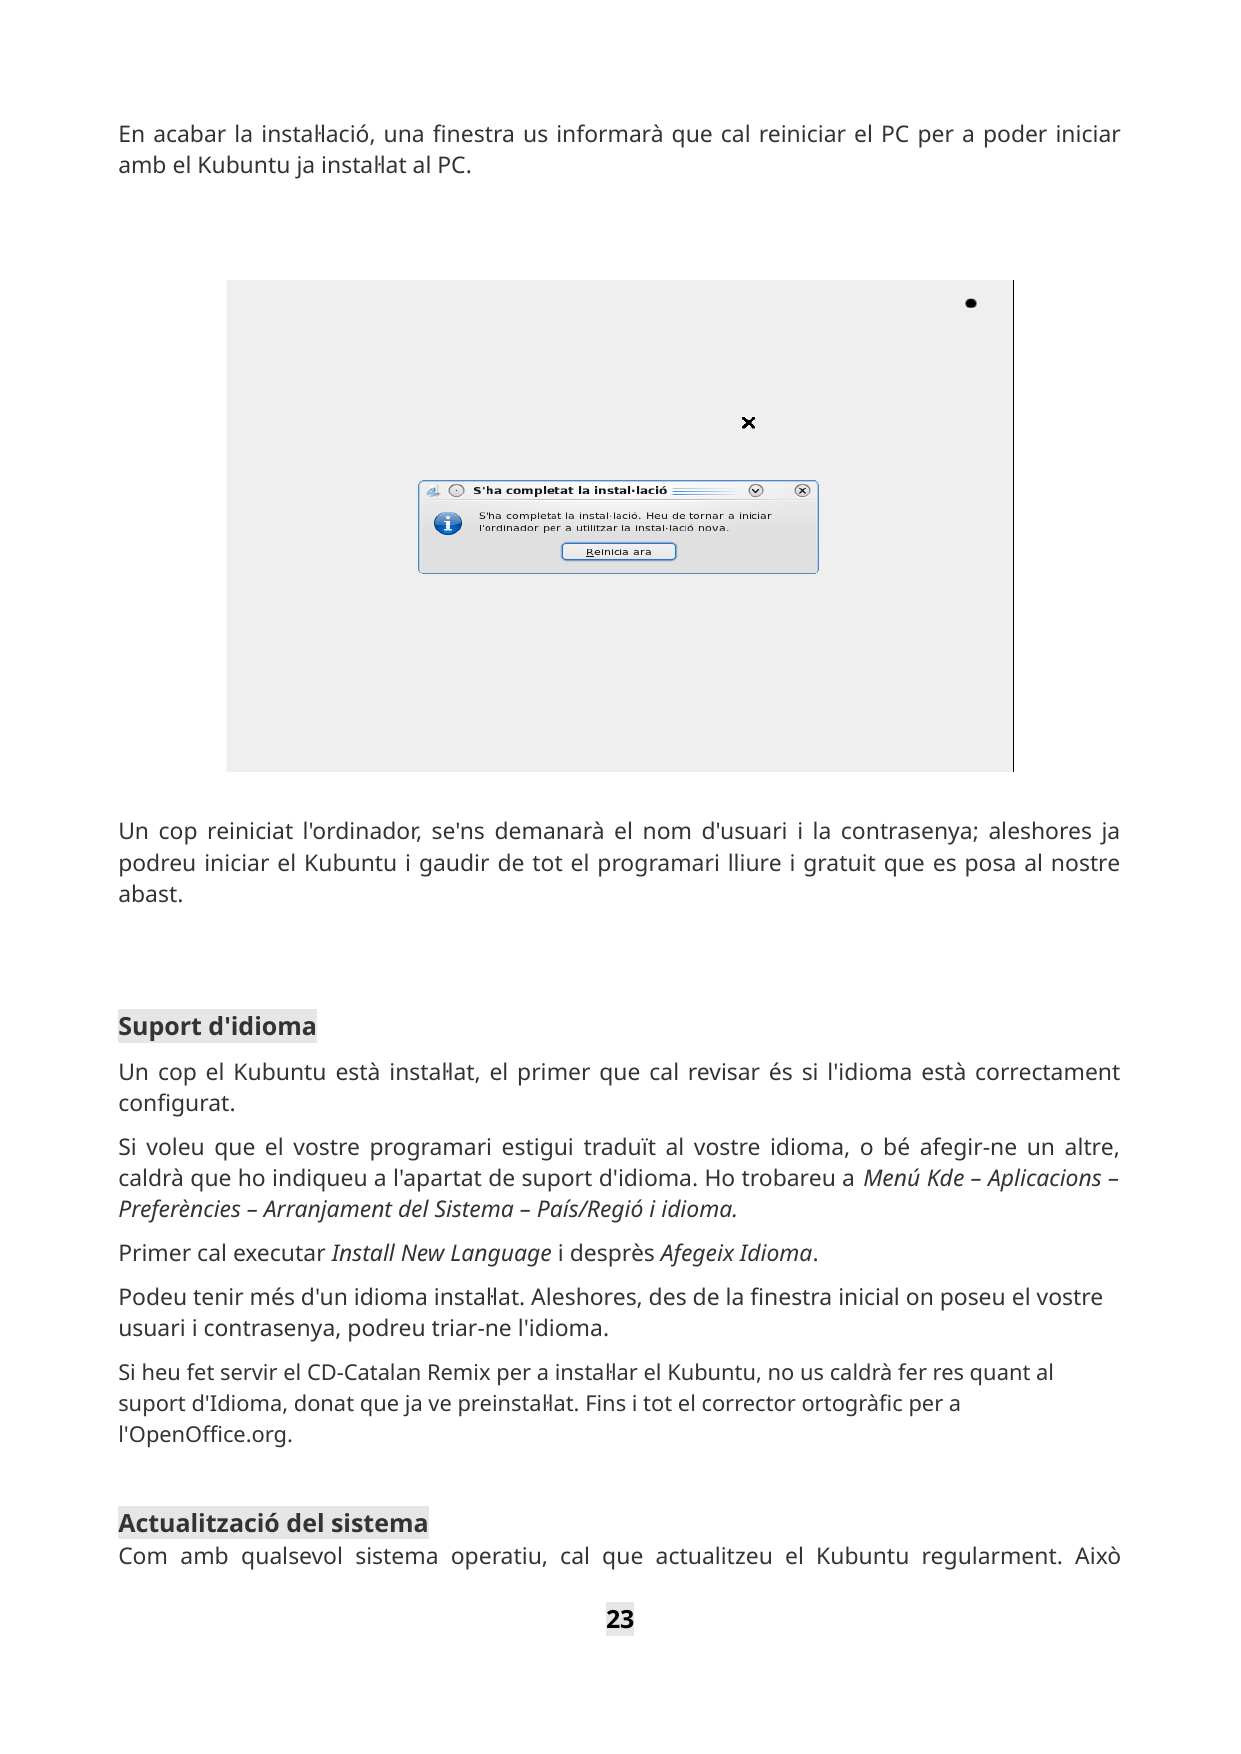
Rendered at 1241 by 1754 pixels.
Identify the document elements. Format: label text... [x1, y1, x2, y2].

text Un cop reiniciat l'ordinador, se'ns demanarà el nom d'usuari i la contrasenya; aleshores ja podreu iniciar el Kubuntu i gaudir de tot el programari lliure i gratuit que es posa al nostre abast. [118, 815, 1122, 909]
text Suport d'idioma [118, 1009, 1122, 1043]
text Si voleu que el vostre programari estigui traduït al vostre idioma, o bé afegir-ne un altre, caldrà que ho indiqueu a l'apartat de suport d'idioma. Ho trobareu a Menú Kde – Aplicacions – Preferències – Arranjament del Sistema – País/Regió i idioma. [118, 1131, 1122, 1224]
text Podeu tenir més d'un idioma instal·lat. Aleshores, des de la finestra inicial on poseu el vostre usuari i contrasenya, podreu triar-ne l'idioma. [118, 1281, 1122, 1343]
text En acabar la instaŀlació, una finestra us informarà que cal reiniciar el PC per a poder iniciar amb el Kubuntu ja instaŀlat al PC. [118, 118, 1122, 181]
text Actualització del sistema [118, 1506, 1122, 1539]
picture [226, 280, 1014, 772]
text Si heu fet servir el CD-Catalan Remix per a instaŀlar el Kubuntu, no us caldrà fer res quant al suport d'Idioma, donat que ja ve preinstaŀlat. Fins i tot el corrector ortogràfic per a l'OpenOffice.org. [118, 1356, 1122, 1449]
text Com amb qualsevol sistema operatiu, cal que actualitzeu el Kubuntu regularment. Això [118, 1539, 1122, 1571]
text Primer cal executar Install New Language i desprès Afegeix Idioma. [118, 1237, 1122, 1268]
text Un cop el Kubuntu està instal·lat, el primer que cal revisar és si l'idioma està correctament configurat. [118, 1056, 1122, 1118]
